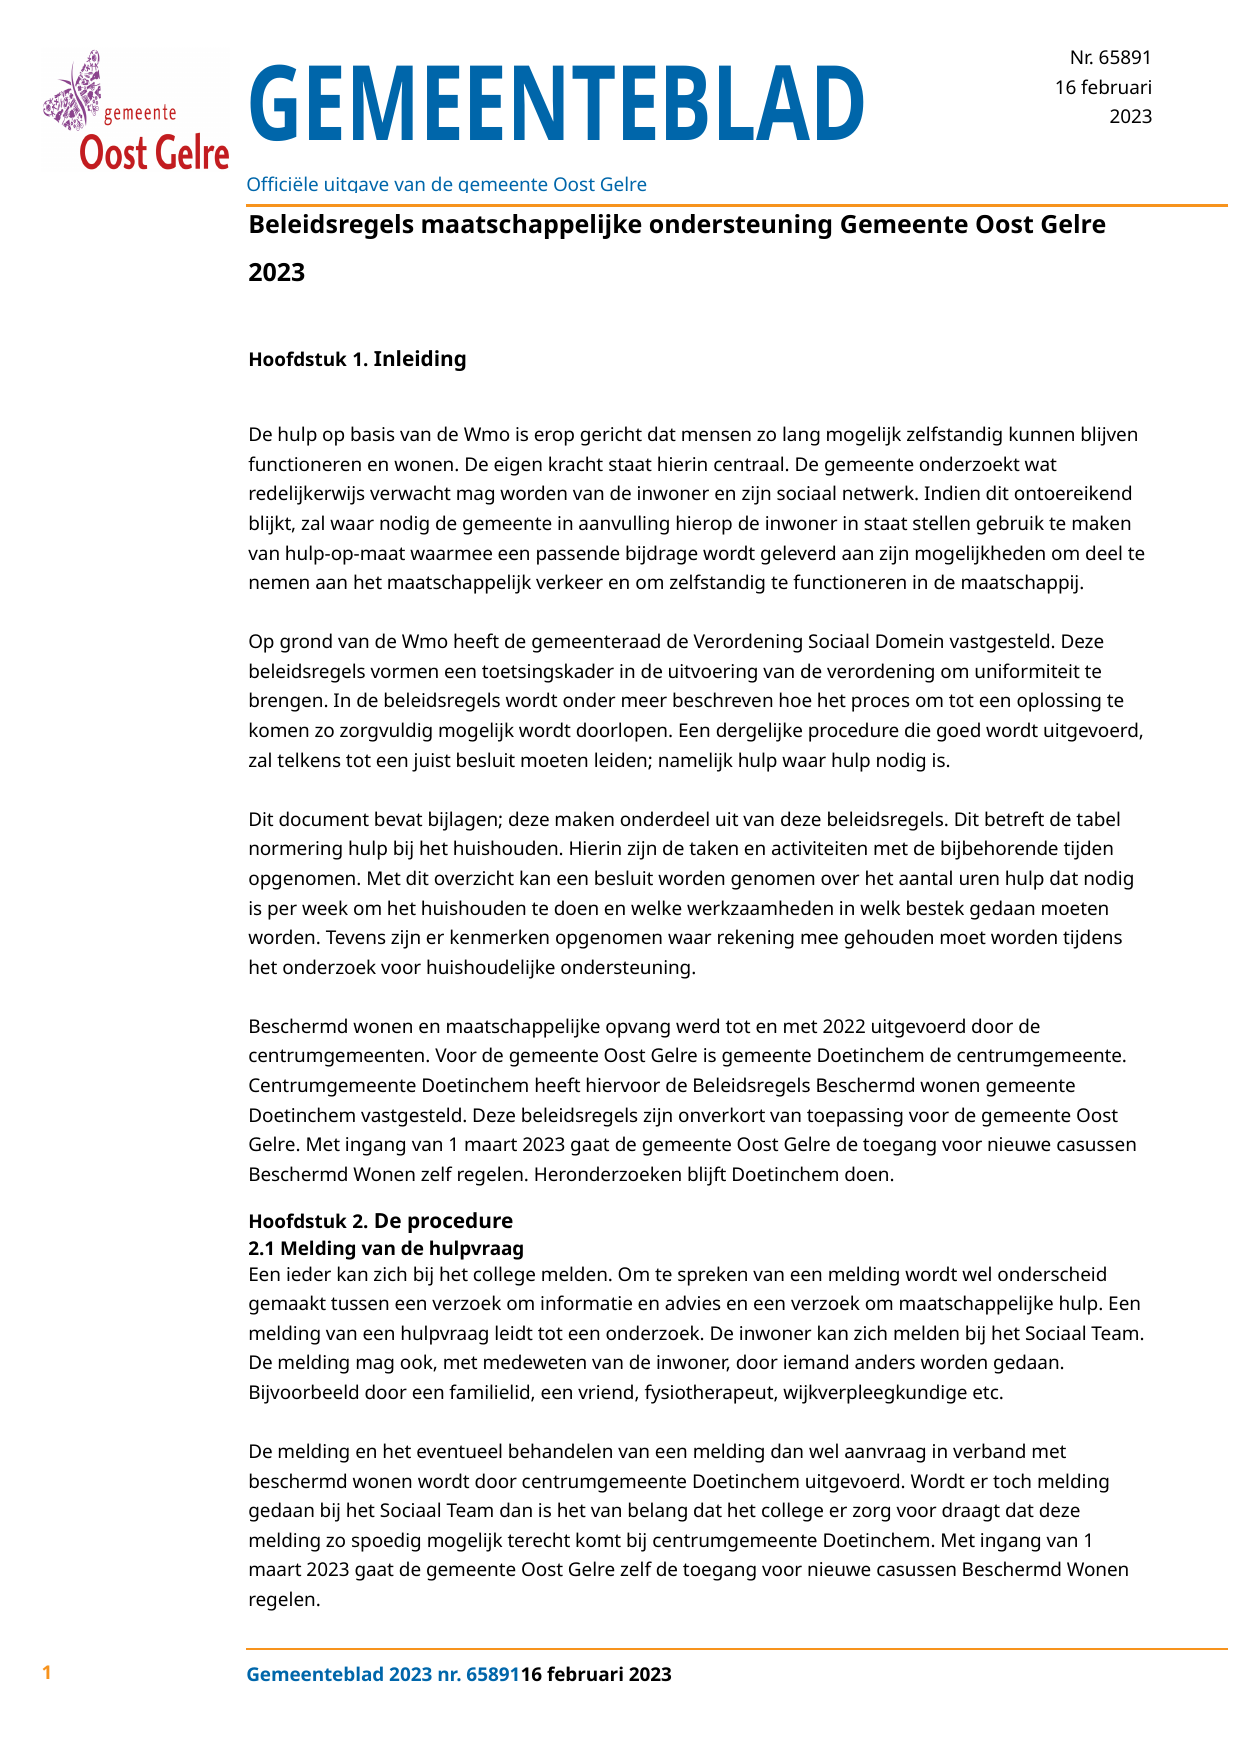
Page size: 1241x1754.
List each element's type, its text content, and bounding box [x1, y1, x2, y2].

text Beschermd wonen en maatschappelijke opvang werd tot en met 2022 uitgevoerd door de centrumgemeenten. Voor de gemeente Oost Gelre is gemeente Doetinchem de centrumgemeente. Centrumgemeente Doetinchem heeft hiervoor de Beleidsregels Beschermd wonen gemeente Doetinchem vastgesteld. Deze beleidsregels zijn onverkort van toepassing voor de gemeente Oost Gelre. Met ingang van 1 maart 2023 gaat de gemeente Oost Gelre de toegang voor nieuwe casussen Beschermd Wonen zelf regelen. Heronderzoeken blijft Doetinchem doen. [248, 1013, 1152, 1187]
picture [41, 47, 231, 172]
text Een ieder kan zich bij het college melden. Om te spreken van een melding wordt wel onderscheid gemaakt tussen een verzoek om informatie en advies en een verzoek om maatschappelijke hulp. Een melding van een hulpvraag leidt tot een onderzoek. De inwoner kan zich melden bij het Sociaal Team. De melding mag ook, met medeweten van de inwoner, door iemand anders worden gedaan. Bijvoorbeeld door een familielid, een vriend, fysiotherapeut, wijkverpleegkundige etc. [248, 1261, 1152, 1405]
text De hulp op basis van de Wmo is erop gericht dat mensen zo lang mogelijk zelfstandig kunnen blijven functioneren en wonen. De eigen kracht staat hierin centraal. De gemeente onderzoekt wat redelijkerwijs verwacht mag worden van de inwoner en zijn sociaal netwerk. Indien dit ontoereikend blijkt, zal waar nodig de gemeente in aanvulling hierop de inwoner in staat stellen gebruik te maken van hulp-op-maat waarmee een passende bijdrage wordt geleverd aan zijn mogelijkheden om deel te nemen aan het maatschappelijk verkeer en om zelfstandig te functioneren in de maatschappij. [248, 421, 1152, 595]
text Beleidsregels maatschappelijke ondersteuning Gemeente Oost Gelre 2023 [248, 207, 1152, 288]
text 2.1 Melding van de hulpvraag [248, 1235, 1152, 1261]
text Dit document bevat bijlagen; deze maken onderdeel uit van deze beleidsregels. Dit betreft de tabel normering hulp bij het huishouden. Hierin zijn de taken en activiteiten met de bijbehorende tijden opgenomen. Met dit overzicht kan een besluit worden genomen over het aantal uren hulp dat nodig is per week om het huishouden te doen en welke werkzaamheden in welk bestek gedaan moeten worden. Tevens zijn er kenmerken opgenomen waar rekening mee gehouden moet worden tijdens het onderzoek voor huishoudelijke ondersteuning. [248, 806, 1152, 979]
text De melding en het eventueel behandelen van een melding dan wel aanvraag in verband met beschermd wonen wordt door centrumgemeente Doetinchem uitgevoerd. Wordt er toch melding gedaan bij het Sociaal Team dan is het van belang dat het college er zorg voor draagt dat deze melding zo spoedig mogelijk terecht komt bij centrumgemeente Doetinchem. Met ingang van 1 maart 2023 gaat de gemeente Oost Gelre zelf de toegang voor nieuwe casussen Beschermd Wonen regelen. [248, 1438, 1152, 1612]
text Op grond van de Wmo heeft de gemeenteraad de Verordening Sociaal Domein vastgesteld. Deze beleidsregels vormen een toetsingskader in de uitvoering van de verordening om uniformiteit te brengen. In de beleidsregels wordt onder meer beschreven hoe het proces om tot een oplossing te komen zo zorgvuldig mogelijk wordt doorlopen. Een dergelijke procedure die goed wordt uitgevoerd, zal telkens tot een juist besluit moeten leiden; namelijk hulp waar hulp nodig is. [248, 628, 1152, 772]
text Hoofdstuk 1. Inleiding [248, 344, 1152, 372]
text Hoofdstuk 2. De procedure [248, 1207, 1152, 1235]
